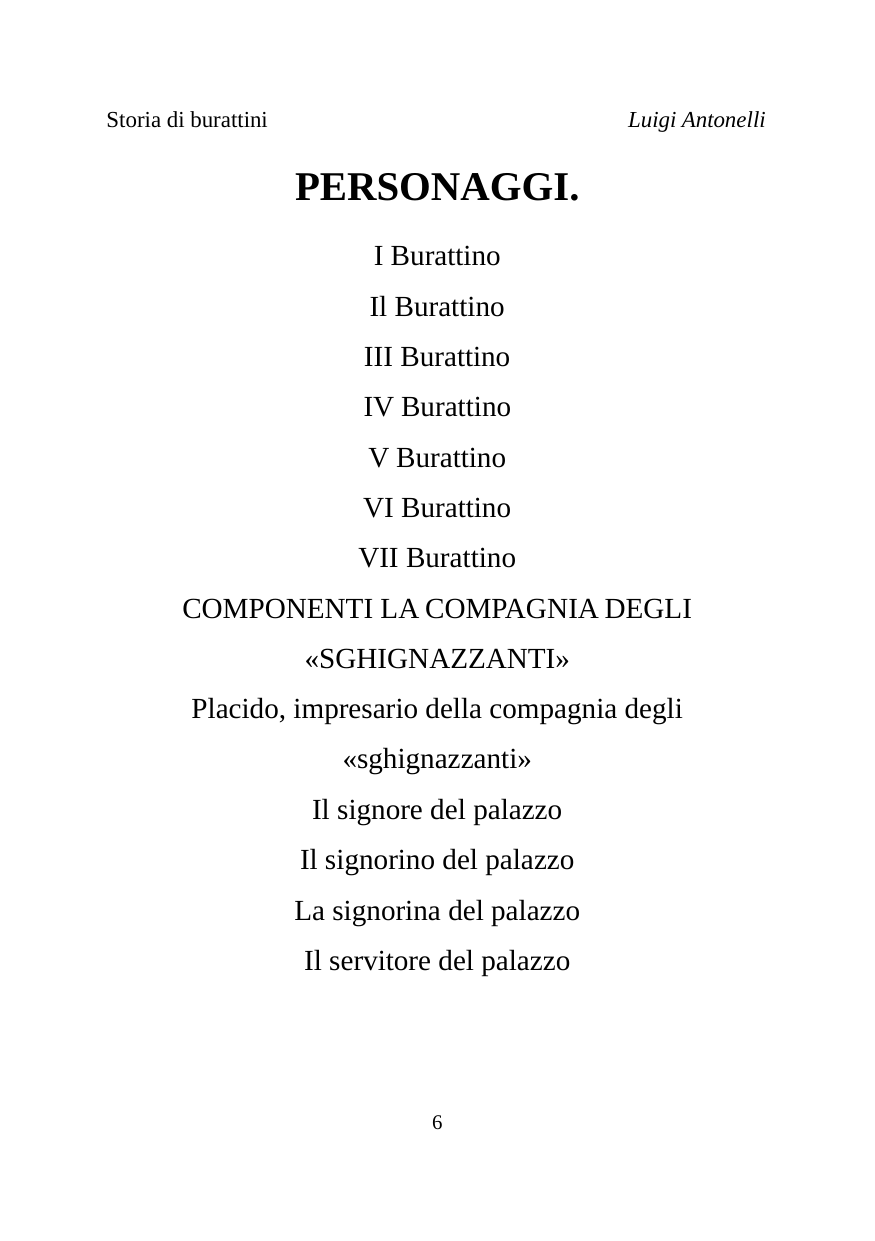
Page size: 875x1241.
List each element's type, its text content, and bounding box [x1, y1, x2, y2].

text Il Burattino [106, 289, 768, 322]
text COMPONENTI LA COMPAGNIA DEGLI «SGHIGNAZZANTI» [106, 591, 768, 674]
text Il signorino del palazzo [106, 842, 768, 876]
text V Burattino [106, 440, 768, 473]
text VII Burattino [106, 540, 768, 574]
text IV Burattino [106, 389, 768, 423]
text III Burattino [106, 339, 768, 373]
text Il signore del palazzo [106, 792, 768, 826]
subtitle PERSONAGGI. [106, 162, 768, 209]
text Placido, impresario della compagnia degli «sghignazzanti» [106, 691, 768, 775]
text VI Burattino [106, 490, 768, 524]
text La signorina del palazzo [106, 893, 768, 926]
text I Burattino [106, 238, 768, 272]
text Il servitore del palazzo [106, 943, 768, 976]
